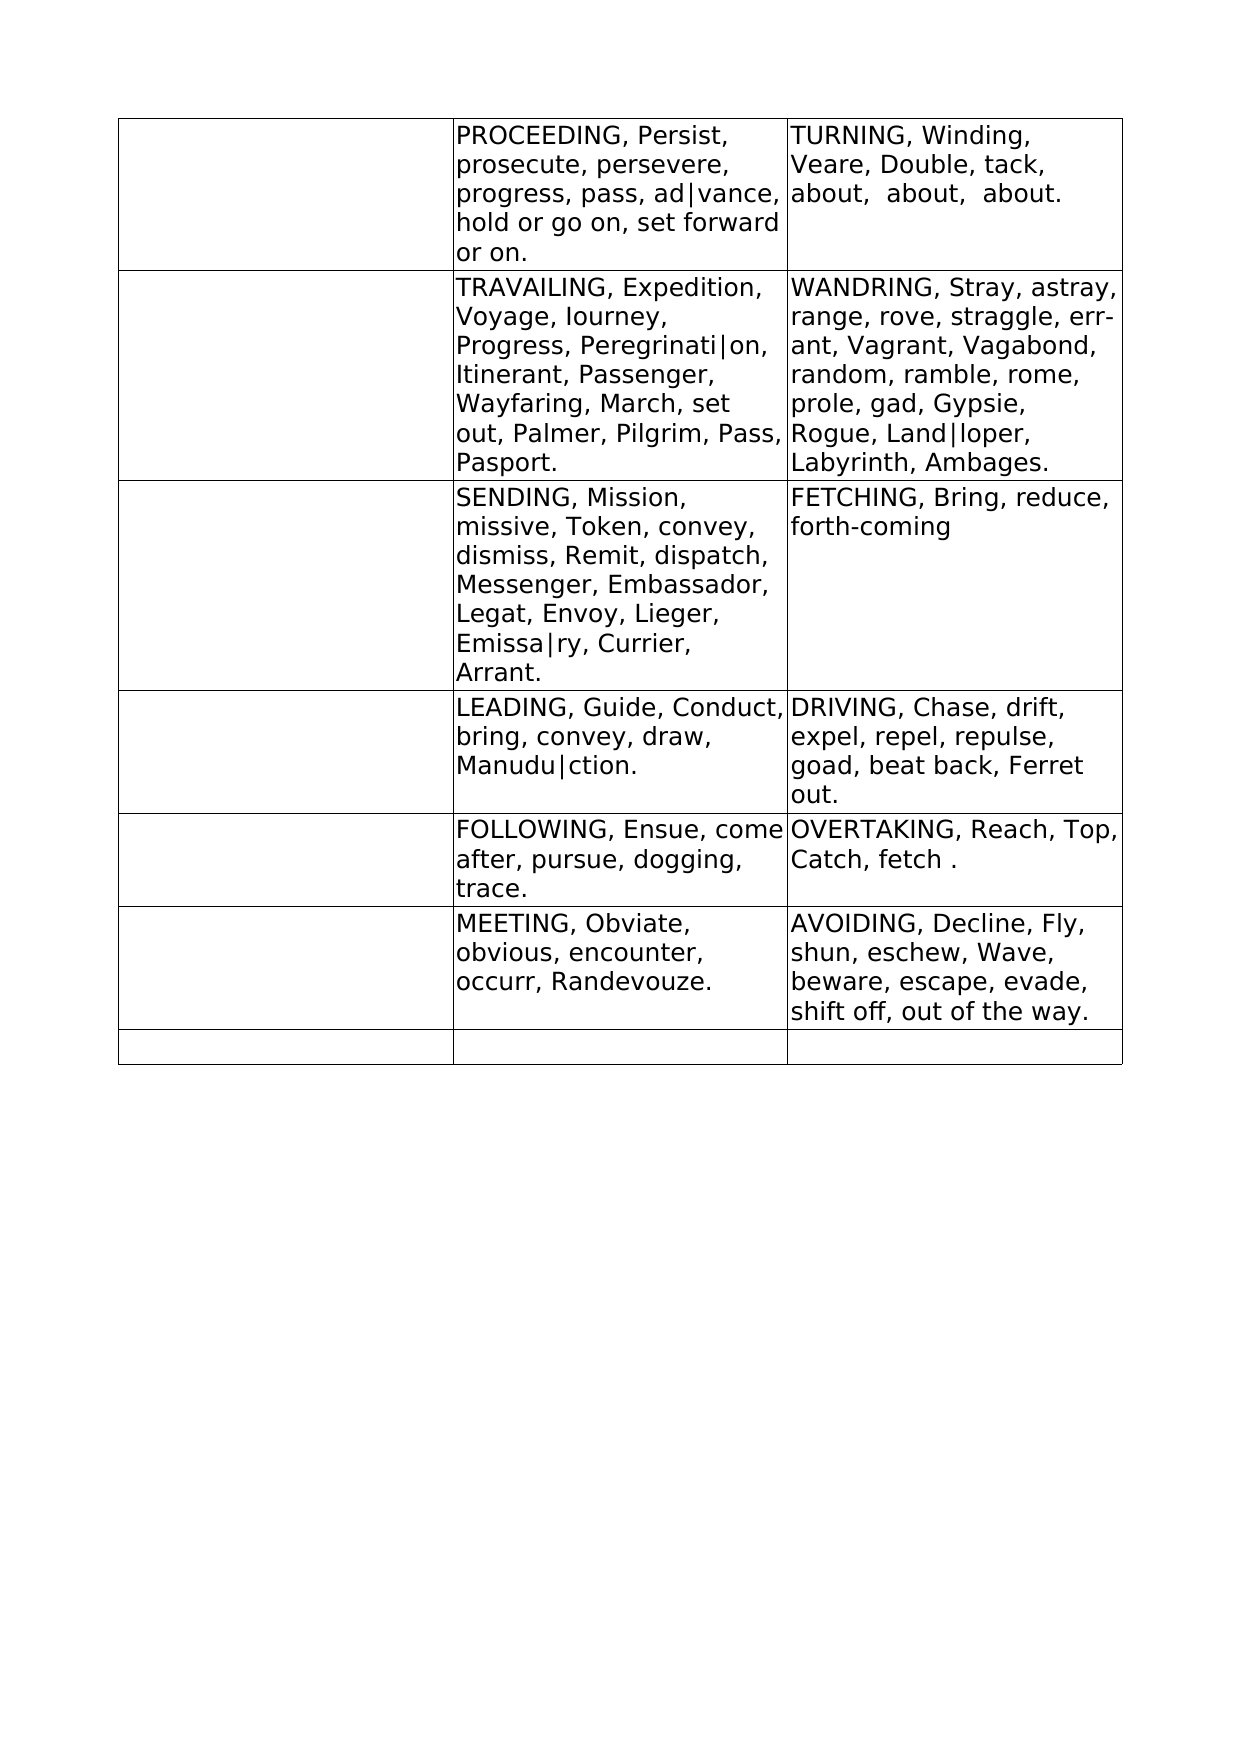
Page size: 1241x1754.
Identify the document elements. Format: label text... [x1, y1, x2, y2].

table_cell TRAVAILING, Expedition, Voyage, Iourney, Progress, Peregrinati∣on, Itinerant, Passenger, Wayfaring, March, set out, Palmer, Pilgrim, Pass, Pasport. [454, 271, 787, 480]
table_cell WANDRING, Stray, astray, range, rove, straggle, err-ant, Vagrant, Vagabond, random, ramble, rome, prole, gad, Gypsie, Rogue, Land∣loper, Labyrinth, Ambages. [788, 271, 1122, 480]
table_cell [119, 1030, 453, 1064]
table_cell FETCHING, Bring, reduce, forth-coming [788, 481, 1122, 690]
table_cell AVOIDING, Decline, Fly, shun, eschew, Wave, beware, escape, evade, shift off, out of the way. [788, 907, 1122, 1029]
table_cell [119, 907, 453, 1029]
table_cell SENDING, Mission, missive, Token, convey, dismiss, Remit, dispatch, Messenger, Embassador, Legat, Envoy, Lieger, Emissa∣ry, Currier, Arrant. [454, 481, 787, 690]
table_cell TURNING, Winding, Veare, Double, tack, about, about, about. [788, 119, 1122, 270]
table_cell [119, 481, 453, 690]
table_cell [119, 691, 453, 813]
table_cell [119, 119, 453, 270]
table_cell [119, 271, 453, 480]
table_cell [788, 1030, 1122, 1064]
table_cell MEETING, Obviate, obvious, encounter, occurr, Randevouze. [454, 907, 787, 1029]
table_cell PROCEEDING, Persist, prosecute, persevere, progress, pass, ad∣vance, hold or go on, set forward or on. [454, 119, 787, 270]
table_cell OVERTAKING, Reach, Top, Catch, fetch . [788, 814, 1122, 906]
table_cell DRIVING, Chase, drift, expel, repel, repulse, goad, beat back, Ferret out. [788, 691, 1122, 813]
table_cell [454, 1030, 787, 1064]
table_cell [119, 814, 453, 906]
table_cell LEADING, Guide, Conduct, bring, convey, draw, Manudu∣ction. [454, 691, 787, 813]
table_cell FOLLOWING, Ensue, come after, pursue, dogging, trace. [454, 814, 787, 906]
